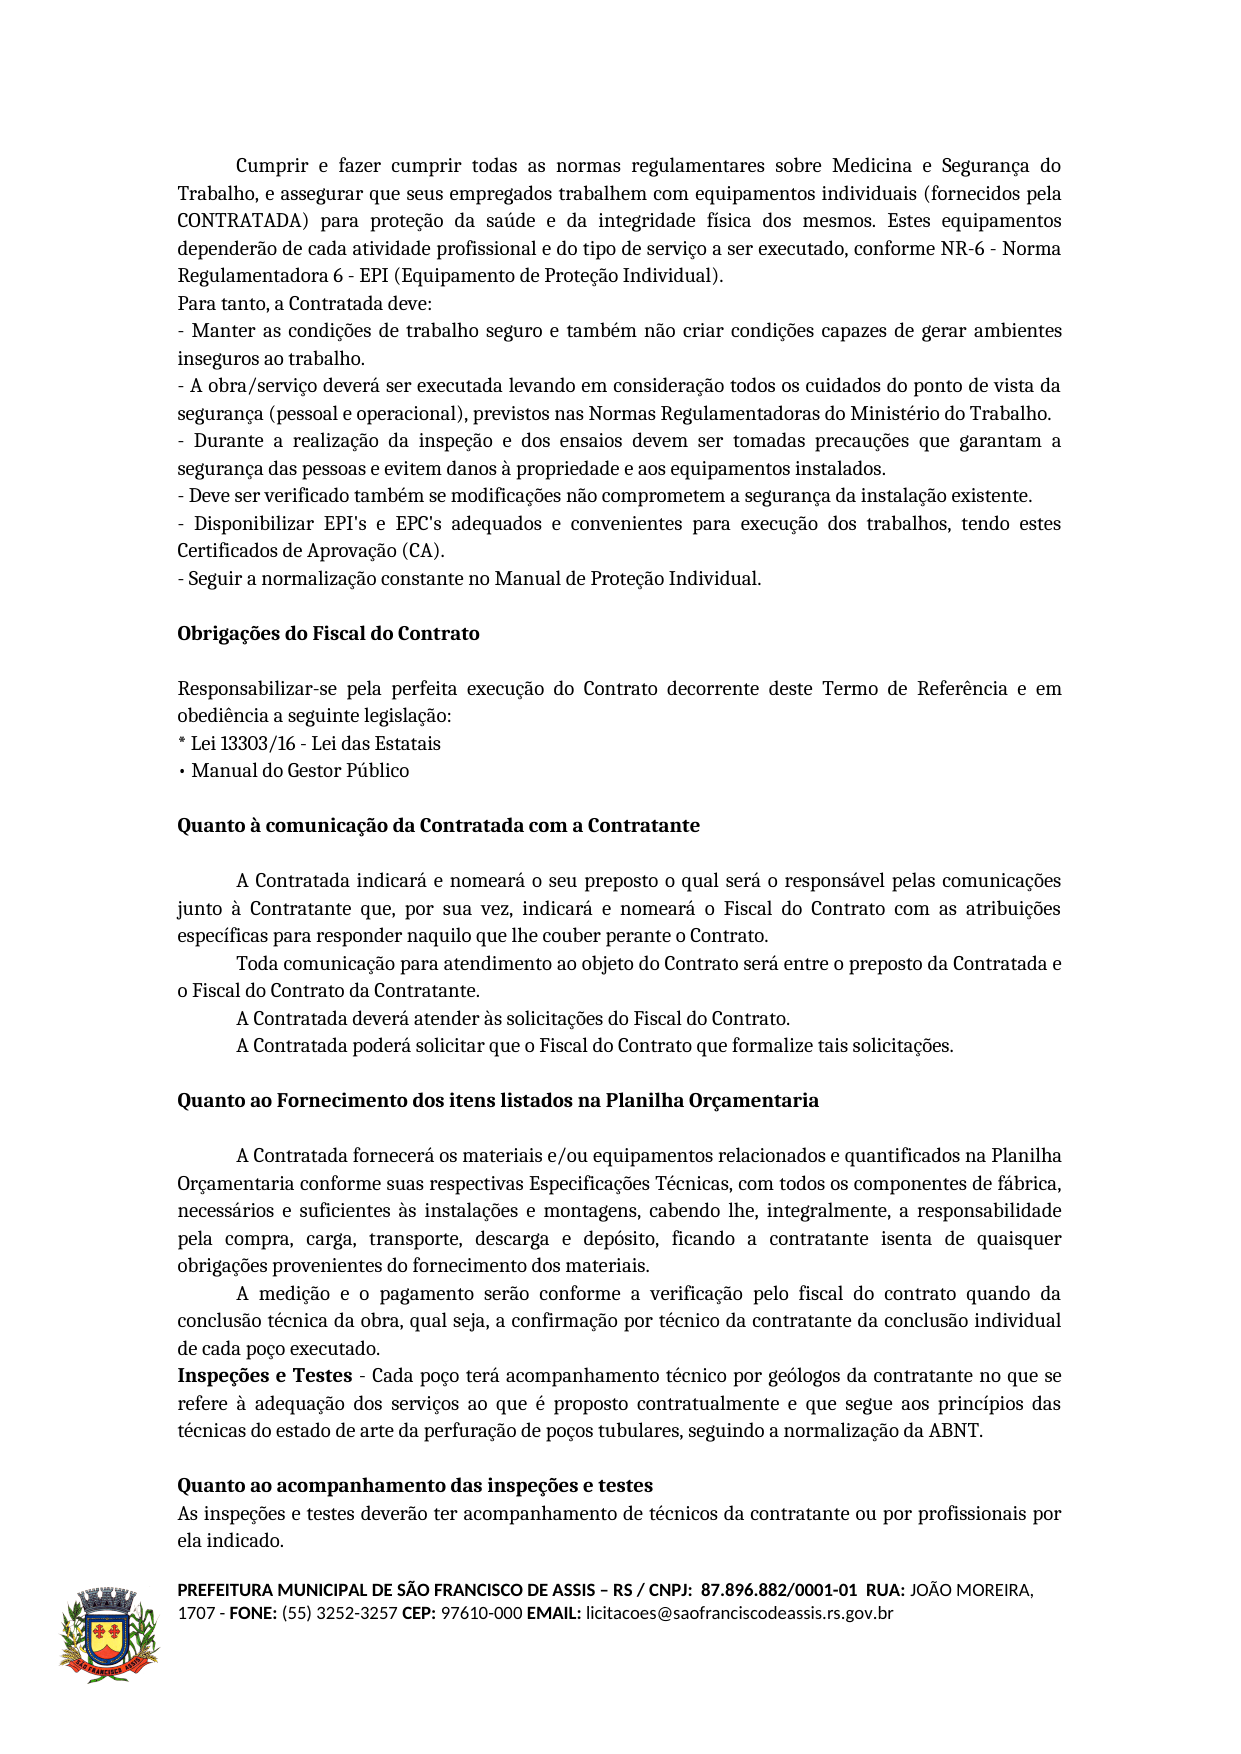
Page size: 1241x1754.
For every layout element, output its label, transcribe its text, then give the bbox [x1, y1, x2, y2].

text - Durante a realização da inspeção e dos ensaios devem ser tomadas precauções que garantam a segurança das pessoas e evitem danos à propriedade e aos equipamentos instalados. [177, 429, 1063, 480]
text Para tanto, a Contratada deve: [177, 291, 1063, 315]
text Quanto à comunicação da Contratada com a Contratante [177, 814, 1063, 838]
text As inspeções e testes deverão ter acompanhamento de técnicos da contratante ou por profissionais por ela indicado. [177, 1501, 1063, 1553]
text Toda comunicação para atendimento ao objeto do Contrato será entre o preposto da Contratada e o Fiscal do Contrato da Contratante. [177, 951, 1063, 1003]
text Quanto ao acompanhamento das inspeções e testes [177, 1474, 1063, 1498]
text - Manter as condições de trabalho seguro e também não criar condições capazes de gerar ambientes inseguros ao trabalho. [177, 319, 1063, 370]
text Inspeções e Testes - Cada poço terá acompanhamento técnico por geólogos da contratante no que se refere à adequação dos serviços ao que é proposto contratualmente e que segue aos princípios das técnicas do estado de arte da perfuração de poços tubulares, seguindo a normalização da ABNT. [177, 1364, 1063, 1443]
text * Lei 13303/16 - Lei das Estatais [177, 731, 1063, 755]
text - Disponibilizar EPI's e EPC's adequados e convenientes para execução dos trabalhos, tendo estes Certificados de Aprovação (CA). [177, 511, 1063, 563]
text A Contratada indicará e nomeará o seu preposto o qual será o responsável pelas comunicações junto à Contratante que, por sua vez, indicará e nomeará o Fiscal do Contrato com as atribuições específicas para responder naquilo que lhe couber perante o Contrato. [177, 869, 1063, 948]
text A Contratada deverá atender às solicitações do Fiscal do Contrato. [177, 1006, 1063, 1030]
text A Contratada fornecerá os materiais e/ou equipamentos relacionados e quantificados na Planilha Orçamentaria conforme suas respectivas Especificações Técnicas, com todos os componentes de fábrica, necessários e suficientes às instalações e montagens, cabendo lhe, integralmente, a responsabilidade pela compra, carga, transporte, descarga e depósito, ficando a contratante isenta de quaisquer obrigações provenientes do fornecimento dos materiais. [177, 1144, 1063, 1278]
text Cumprir e fazer cumprir todas as normas regulamentares sobre Medicina e Segurança do Trabalho, e assegurar que seus empregados trabalhem com equipamentos individuais (fornecidos pela CONTRATADA) para proteção da saúde e da integridade física dos mesmos. Estes equipamentos dependerão de cada atividade profissional e do tipo de serviço a ser executado, conforme NR-6 - Norma Regulamentadora 6 - EPI (Equipamento de Proteção Individual). [177, 154, 1063, 288]
text - Seguir a normalização constante no Manual de Proteção Individual. [177, 566, 1063, 590]
text Obrigações do Fiscal do Contrato [177, 621, 1063, 645]
text Responsabilizar-se pela perfeita execução do Contrato decorrente deste Termo de Referência e em obediência a seguinte legislação: [177, 676, 1063, 728]
text A Contratada poderá solicitar que o Fiscal do Contrato que formalize tais solicitações. [177, 1034, 1063, 1058]
text Quanto ao Fornecimento dos itens listados na Planilha Orçamentaria [177, 1089, 1063, 1113]
text - A obra/serviço deverá ser executada levando em consideração todos os cuidados do ponto de vista da segurança (pessoal e operacional), previstos nas Normas Regulamentadoras do Ministério do Trabalho. [177, 374, 1063, 425]
text A medição e o pagamento serão conforme a verificação pelo fiscal do contrato quando da conclusão técnica da obra, qual seja, a confirmação por técnico da contratante da conclusão individual de cada poço executado. [177, 1281, 1063, 1360]
text • Manual do Gestor Público [177, 759, 1063, 783]
text - Deve ser verificado também se modificações não comprometem a segurança da instalação existente. [177, 484, 1063, 508]
